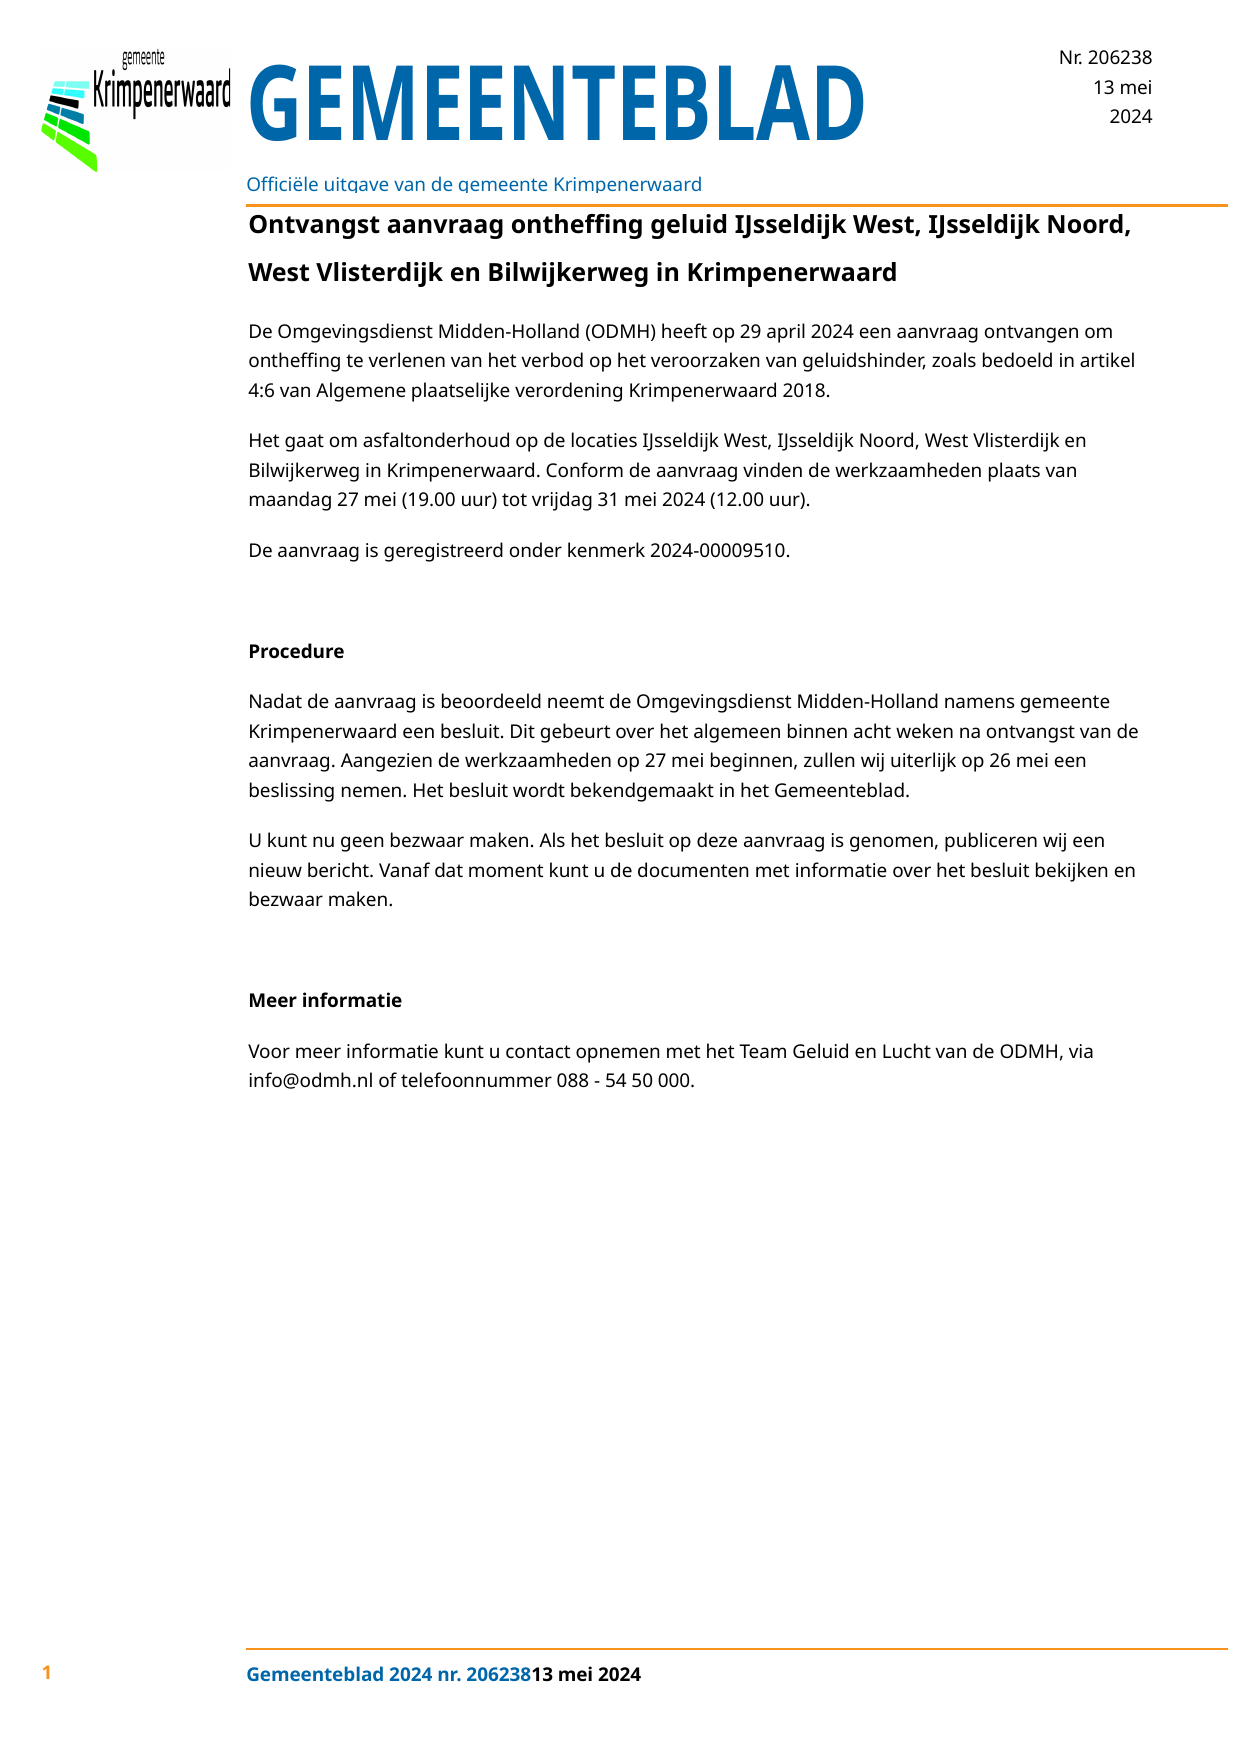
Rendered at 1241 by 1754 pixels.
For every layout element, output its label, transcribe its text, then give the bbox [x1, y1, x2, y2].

text Procedure [248, 638, 1152, 664]
text Het gaat om asfaltonderhoud op de locaties IJsseldijk West, IJsseldijk Noord, West Vlisterdijk en Bilwijkerweg in Krimpenerwaard. Conform de aanvraag vinden de werkzaamheden plaats van maandag 27 mei (19.00 uur) tot vrijdag 31 mei 2024 (12.00 uur). [248, 427, 1152, 512]
text Voor meer informatie kunt u contact opnemen met het Team Geluid en Lucht van de ODMH, via info@odmh.nl of telefoonnummer 088 - 54 50 000. [248, 1038, 1152, 1093]
text Nadat de aanvraag is beoordeeld neemt de Omgevingsdienst Midden-Holland namens gemeente Krimpenerwaard een besluit. Dit gebeurt over het algemeen binnen acht weken na ontvangst van de aanvraag. Aangezien de werkzaamheden op 27 mei beginnen, zullen wij uiterlijk op 26 mei een beslissing nemen. Het besluit wordt bekendgemaakt in het Gemeenteblad. [248, 688, 1152, 803]
text De Omgevingsdienst Midden-Holland (ODMH) heeft op 29 april 2024 een aanvraag ontvangen om ontheffing te verlenen van het verbod op het veroorzaken van geluidshinder, zoals bedoeld in artikel 4:6 van Algemene plaatselijke verordening Krimpenerwaard 2018. [248, 318, 1152, 403]
picture [41, 47, 231, 172]
text Ontvangst aanvraag ontheffing geluid IJsseldijk West, IJsseldijk Noord, West Vlisterdijk en Bilwijkerweg in Krimpenerwaard [248, 207, 1152, 288]
text U kunt nu geen bezwaar maken. Als het besluit op deze aanvraag is genomen, publiceren wij een nieuw bericht. Vanaf dat moment kunt u de documenten met informatie over het besluit bekijken en bezwaar maken. [248, 827, 1152, 912]
text De aanvraag is geregistreerd onder kenmerk 2024-00009510. [248, 537, 1152, 563]
text Meer informatie [248, 987, 1152, 1013]
